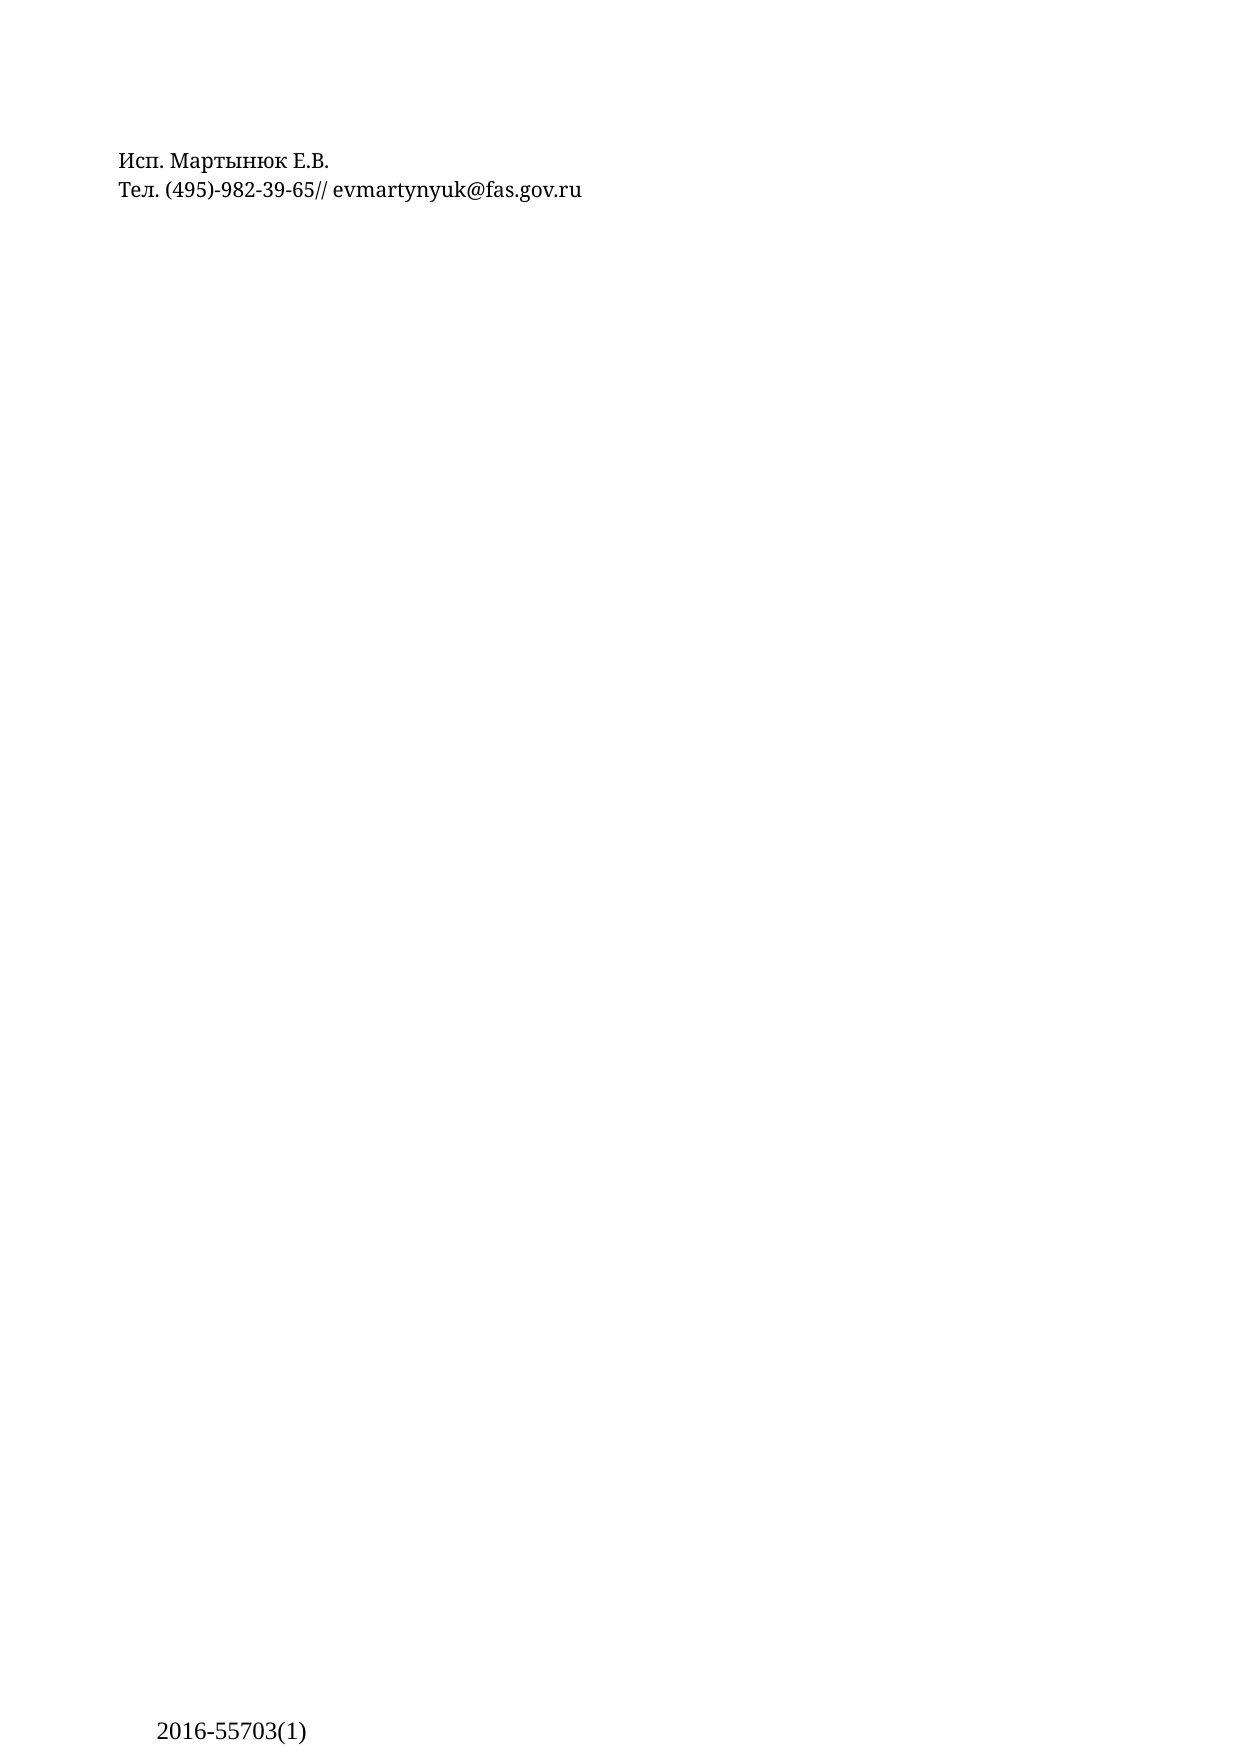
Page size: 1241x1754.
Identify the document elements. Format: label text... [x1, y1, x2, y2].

text Тел. (495)-982-39-65// evmartynyuk@fas.gov.ru [118, 175, 1122, 203]
text Исп. Мартынюк Е.В. [118, 147, 1122, 175]
